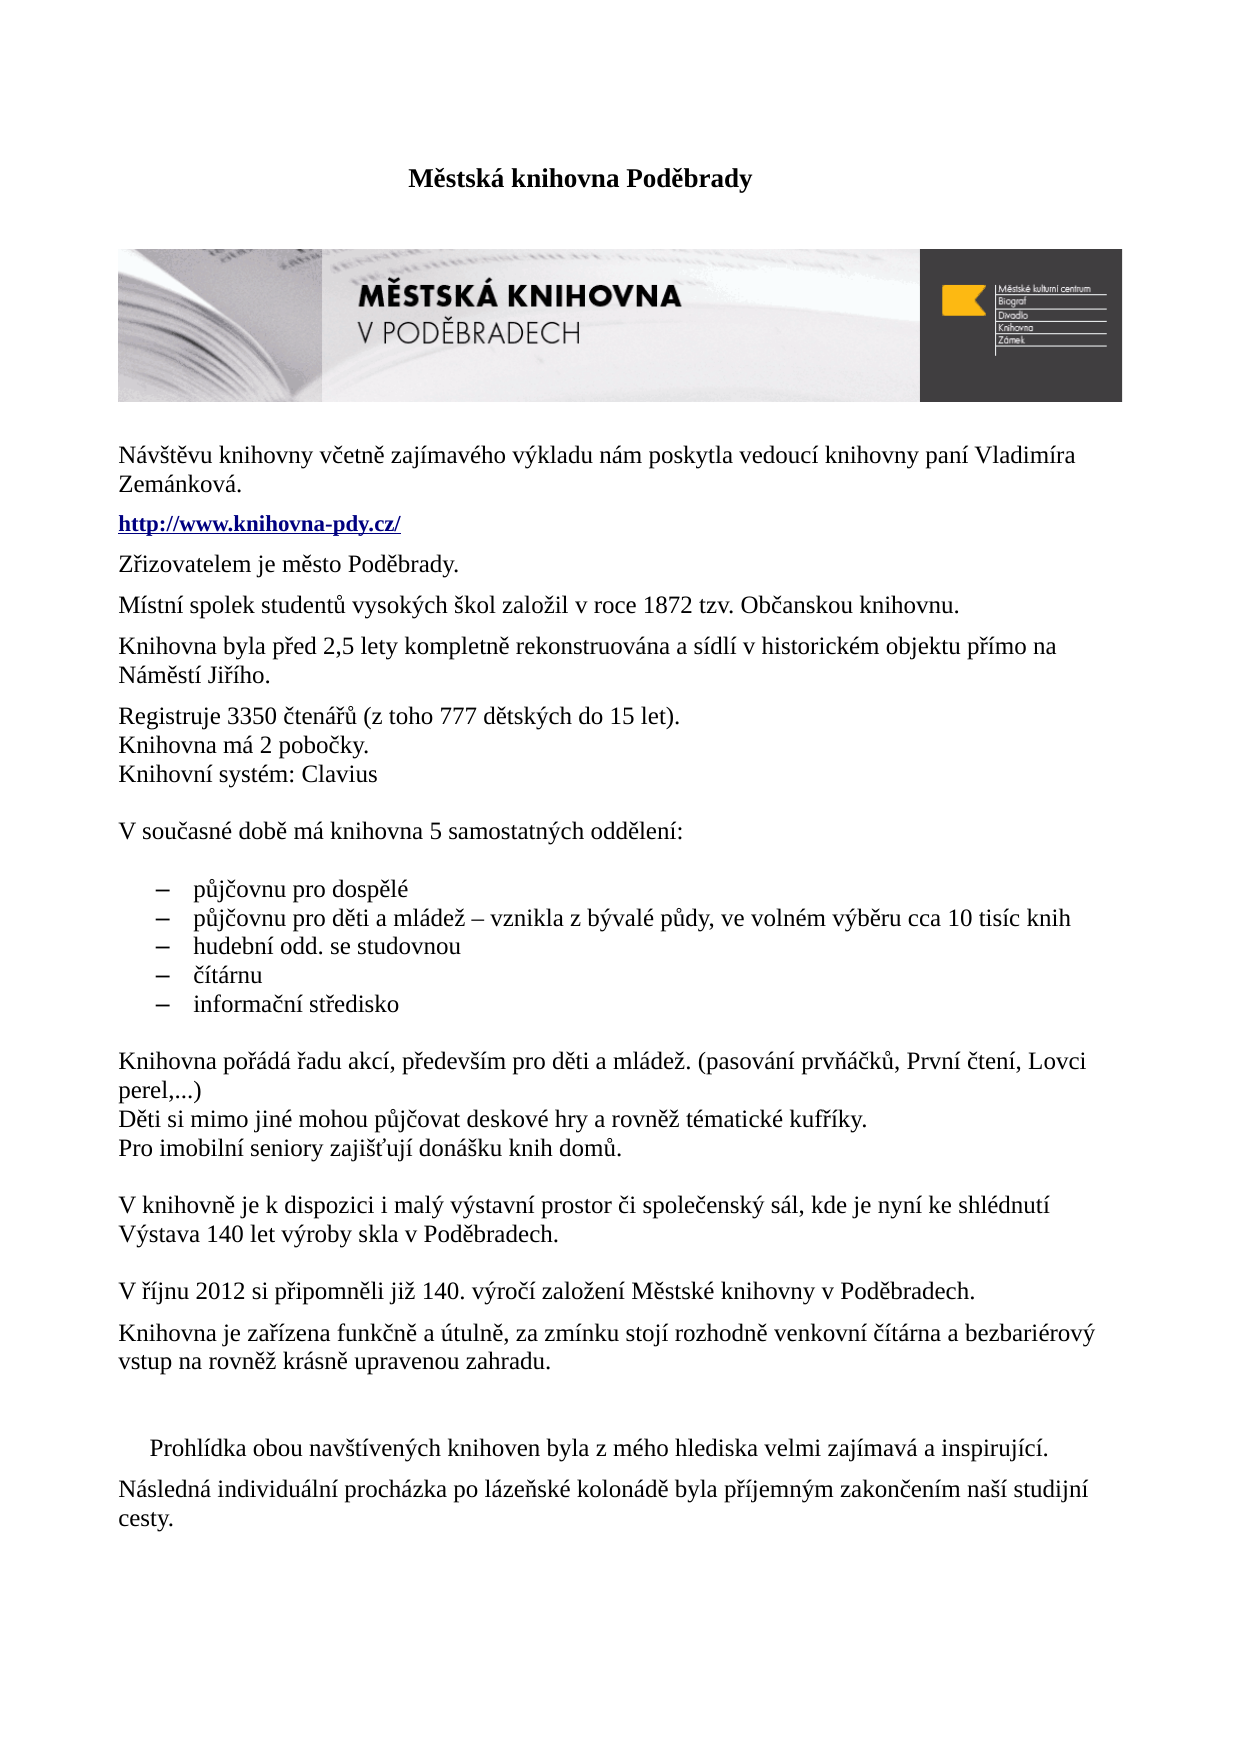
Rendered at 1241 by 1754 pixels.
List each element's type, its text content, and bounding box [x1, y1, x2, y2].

picture [118, 249, 1123, 402]
text Následná individuální procházka po lázeňské kolonádě byla příjemným zakončením naší studijní cesty. [118, 1474, 1122, 1531]
text V knihovně je k dispozici i malý výstavní prostor či společenský sál, kde je nyní ke shlédnutí Výstava 140 let výroby skla v Poděbradech. [118, 1190, 1122, 1248]
text http://www.knihovna-pdy.cz/ [118, 510, 1122, 536]
text Prohlídka obou navštívených knihoven byla z mého hlediska velmi zajímavá a inspirující. [118, 1433, 1122, 1461]
text Knihovna byla před 2,5 lety kompletně rekonstruována a sídlí v historickém objektu přímo na Náměstí Jiřího. [118, 631, 1122, 689]
text Knihovní systém: Clavius [118, 759, 1122, 788]
text Místní spolek studentů vysokých škol založil v roce 1872 tzv. Občanskou knihovnu. [118, 590, 1122, 619]
text Knihovna pořádá řadu akcí, především pro děti a mládež. (pasování prvňáčků, První čtení, Lovci perel,...) [118, 1046, 1122, 1104]
text V říjnu 2012 si připomněli již 140. výročí založení Městské knihovny v Poděbradech. [118, 1276, 1122, 1305]
list Městská knihovna Poděbrady [162, 162, 1122, 193]
list čítárnu [156, 960, 1122, 989]
text Pro imobilní seniory zajišťují donášku knih domů. [118, 1133, 1122, 1161]
text Knihovna má 2 pobočky. [118, 730, 1122, 759]
text Knihovna je zařízena funkčně a útulně, za zmínku stojí rozhodně venkovní čítárna a bezbariérový vstup na rovněž krásně upravenou zahradu. [118, 1318, 1122, 1375]
list půjčovnu pro dospělé [156, 874, 1122, 903]
text Zřizovatelem je město Poděbrady. [118, 549, 1122, 578]
list hudební odd. se studovnou [156, 931, 1122, 960]
list půjčovnu pro děti a mládež – vznikla z bývalé půdy, ve volném výběru cca 10 tisíc knih [156, 903, 1122, 931]
text Děti si mimo jiné mohou půjčovat deskové hry a rovněž tématické kufříky. [118, 1104, 1122, 1133]
text Registruje 3350 čtenářů (z toho 777 dětských do 15 let). [118, 701, 1122, 730]
text Návštěvu knihovny včetně zajímavého výkladu nám poskytla vedoucí knihovny paní Vladimíra Zemánková. [118, 440, 1122, 497]
list informační středisko [156, 989, 1122, 1018]
text V současné době má knihovna 5 samostatných oddělení: [118, 816, 1122, 845]
